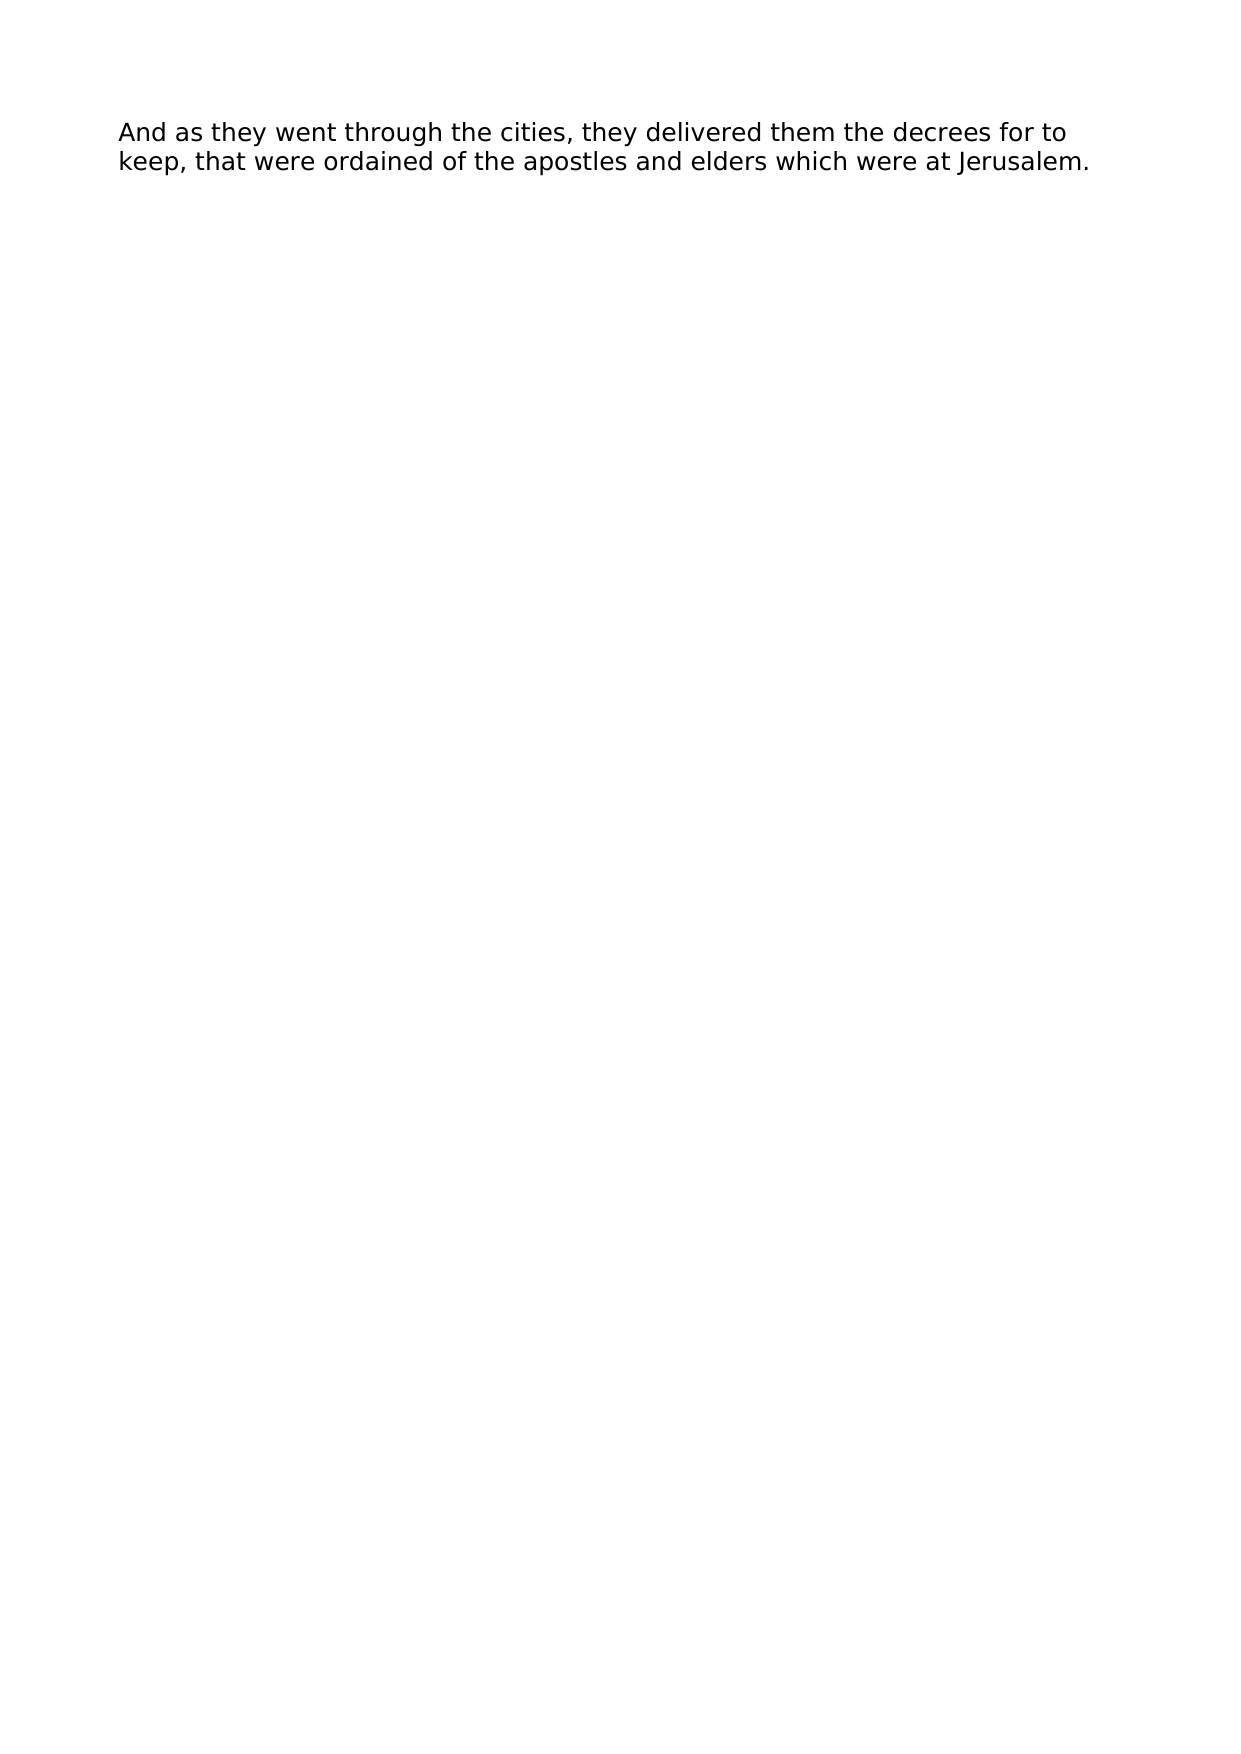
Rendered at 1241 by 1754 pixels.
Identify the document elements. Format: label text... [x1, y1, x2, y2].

text And as they went through the cities, they delivered them the decrees for to keep, that were ordained of the apostles and elders which were at Jerusalem. [118, 118, 1122, 176]
